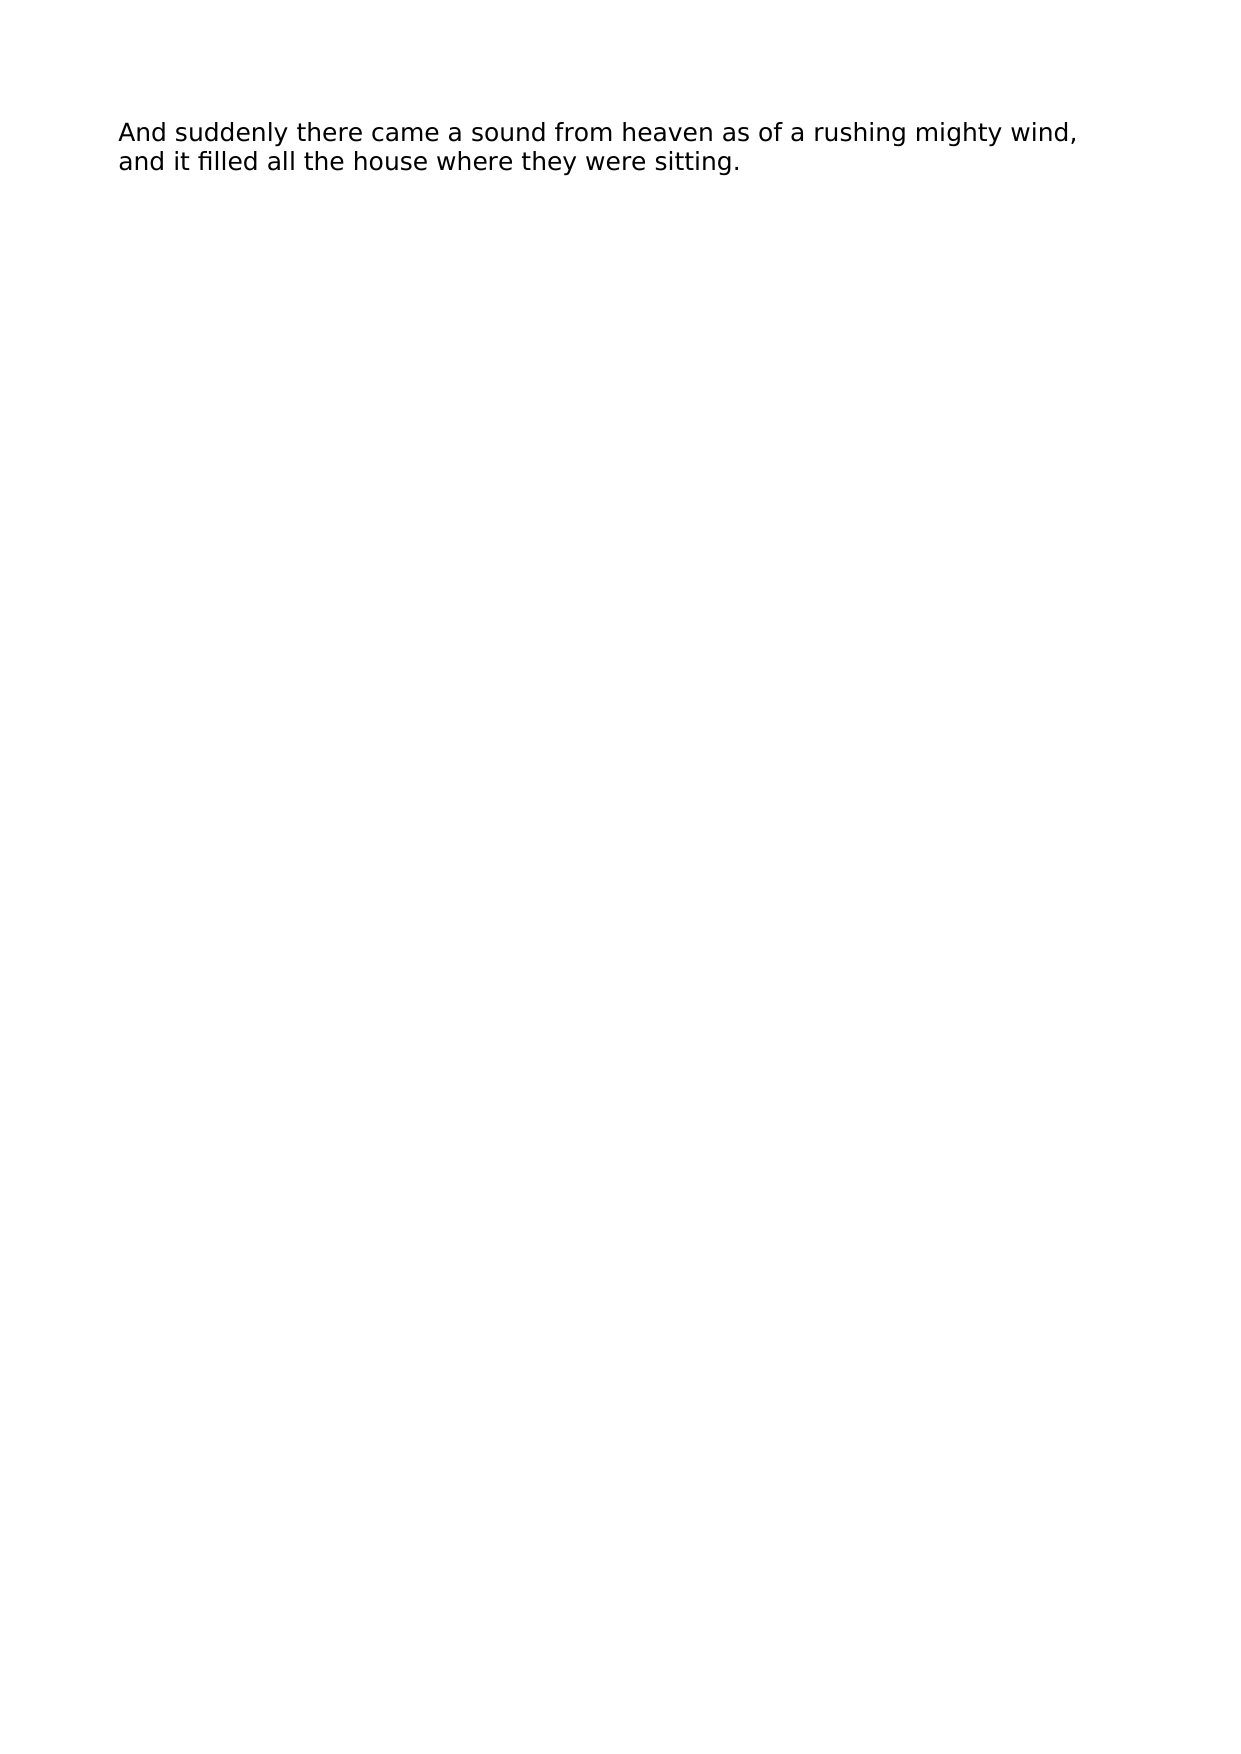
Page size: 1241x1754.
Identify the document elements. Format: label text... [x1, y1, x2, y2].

text And suddenly there came a sound from heaven as of a rushing mighty wind, and it filled all the house where they were sitting. [118, 118, 1122, 176]
